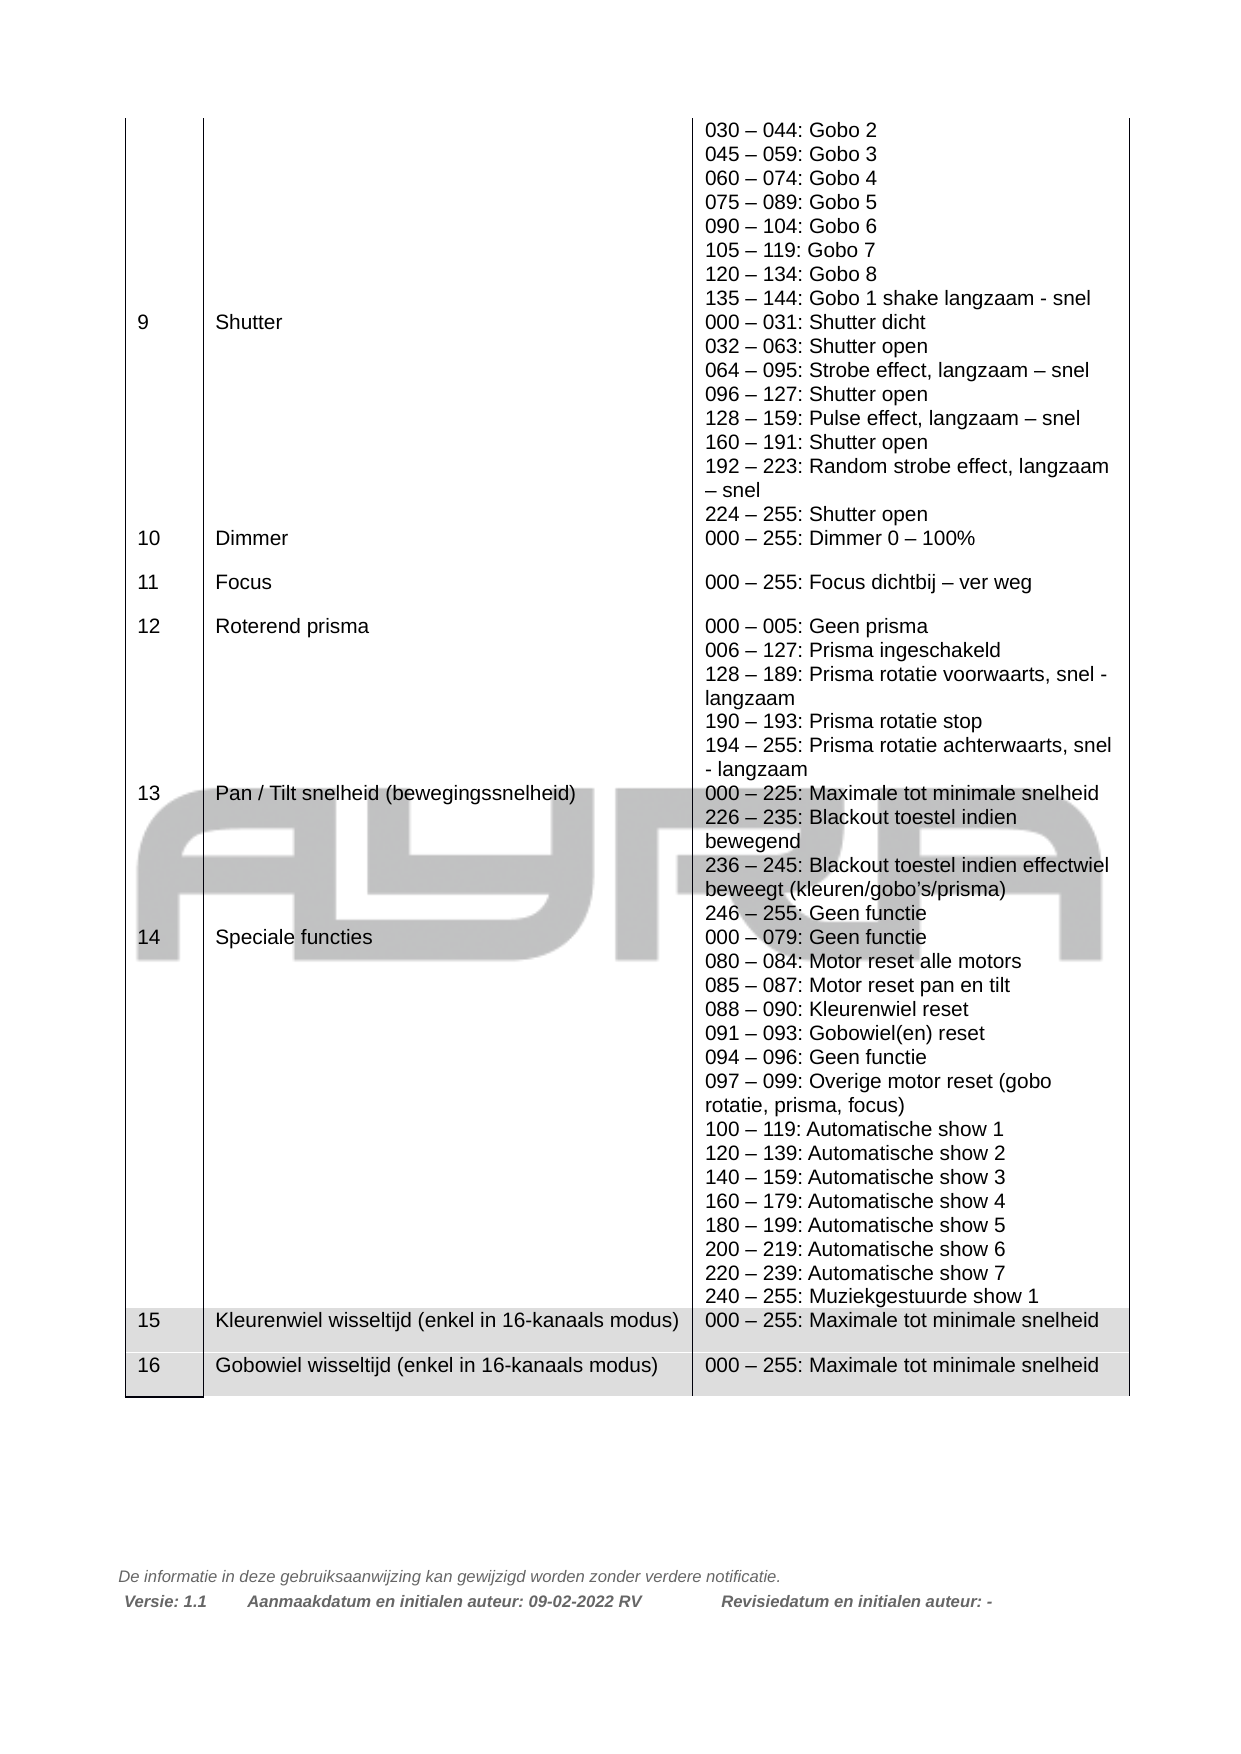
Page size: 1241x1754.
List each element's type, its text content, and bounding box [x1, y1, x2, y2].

table_cell 12 [126, 614, 203, 781]
table_cell 000 – 079: Geen functie 080 – 084: Motor reset alle motors 085 – 087: Motor reset pan en tilt 088 – 090: Kleurenwiel reset 091 – 093: Gobowiel(en) reset 094 – 096: Geen functie 097 – 099: Overige motor reset (gobo rotatie, prisma, focus) 100 – 119: Automatische show 1 120 – 139: Automatische show 2 140 – 159: Automatische show 3 160 – 179: Automatische show 4 180 – 199: Automatische show 5 200 – 219: Automatische show 6 220 – 239: Automatische show 7 240 – 255: Muziekgestuurde show 1 [693, 925, 1129, 1308]
table_cell 13 [126, 781, 203, 925]
table_cell 000 – 225: Maximale tot minimale snelheid 226 – 235: Blackout toestel indien bewegend 236 – 245: Blackout toestel indien effectwiel beweegt (kleuren/gobo’s/prisma) 246 – 255: Geen functie [693, 781, 1129, 925]
table_cell 16 [126, 1353, 203, 1396]
table_cell [204, 118, 692, 310]
table_cell 000 – 255: Dimmer 0 – 100% [693, 525, 1129, 569]
table_cell 030 – 044: Gobo 2 045 – 059: Gobo 3 060 – 074: Gobo 4 075 – 089: Gobo 5 090 – 104: Gobo 6 105 – 119: Gobo 7 120 – 134: Gobo 8 135 – 144: Gobo 1 shake langzaam - snel [693, 118, 1129, 310]
table_cell Gobowiel wisseltijd (enkel in 16-kanaals modus) [204, 1353, 692, 1396]
table_cell Kleurenwiel wisseltijd (enkel in 16-kanaals modus) [204, 1308, 692, 1352]
table_cell 000 – 005: Geen prisma 006 – 127: Prisma ingeschakeld 128 – 189: Prisma rotatie voorwaarts, snel - langzaam 190 – 193: Prisma rotatie stop 194 – 255: Prisma rotatie achterwaarts, snel - langzaam [693, 614, 1129, 781]
table_cell 14 [126, 925, 203, 1308]
table_cell Roterend prisma [204, 614, 692, 781]
table_cell Dimmer [204, 525, 692, 569]
table_cell Speciale functies [204, 925, 692, 1308]
table_cell 9 [126, 310, 203, 525]
table_cell 000 – 031: Shutter dicht 032 – 063: Shutter open 064 – 095: Strobe effect, langzaam – snel 096 – 127: Shutter open 128 – 159: Pulse effect, langzaam – snel 160 – 191: Shutter open 192 – 223: Random strobe effect, langzaam – snel 224 – 255: Shutter open [693, 310, 1129, 525]
table_cell Shutter [204, 310, 692, 525]
table_cell 11 [126, 570, 203, 613]
table_cell 000 – 255: Maximale tot minimale snelheid [693, 1353, 1129, 1396]
table_cell Pan / Tilt snelheid (bewegingssnelheid) [204, 781, 692, 925]
table_cell 000 – 255: Maximale tot minimale snelheid [693, 1308, 1129, 1352]
table_cell 15 [126, 1308, 203, 1352]
table_cell [126, 118, 203, 310]
table_cell Focus [204, 570, 692, 613]
table_cell 000 – 255: Focus dichtbij – ver weg [693, 570, 1129, 613]
table_cell 10 [126, 525, 203, 569]
